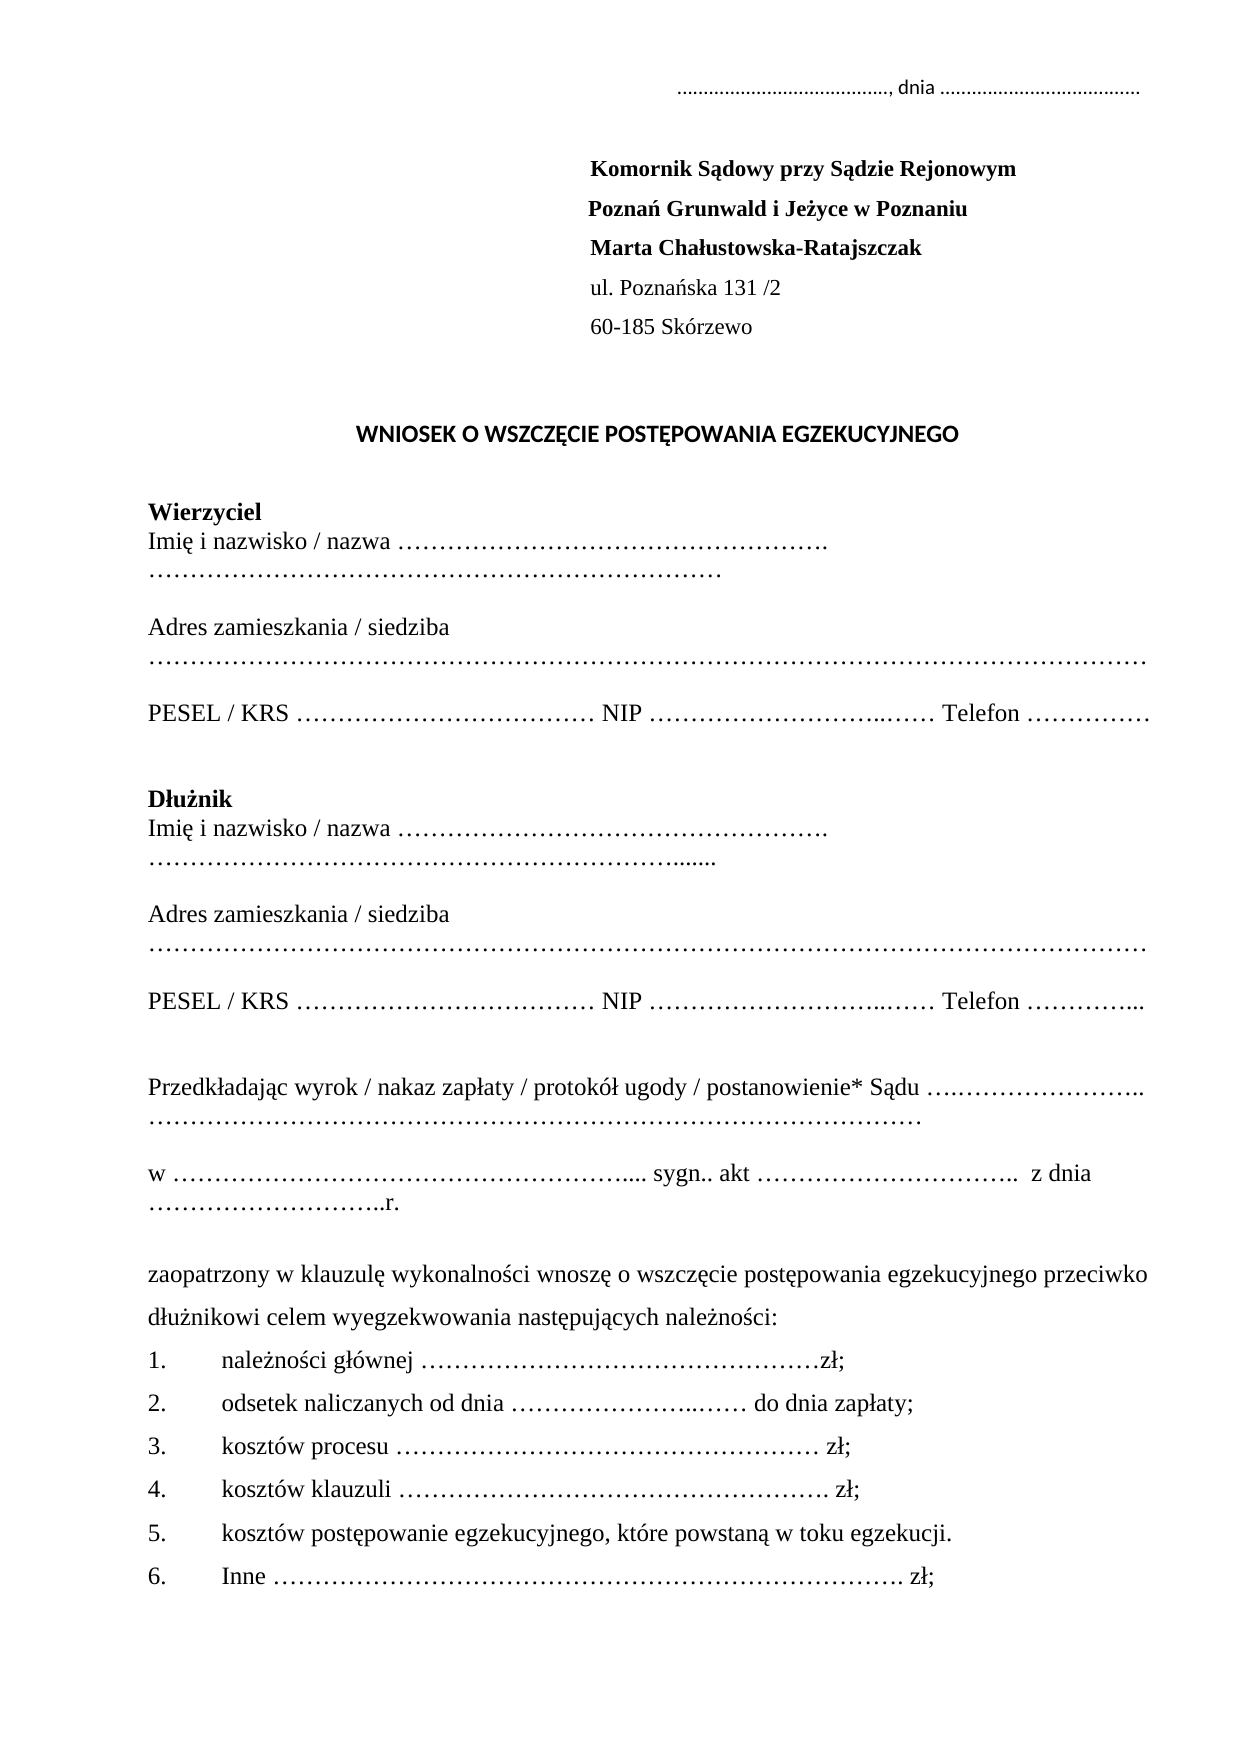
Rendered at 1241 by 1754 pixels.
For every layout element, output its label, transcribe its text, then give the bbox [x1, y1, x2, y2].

text 2. odsetek naliczanych od dnia …………………..…… do dnia zapłaty; [148, 1388, 1167, 1417]
text zaopatrzony w klauzulę wykonalności wnoszę o wszczęcie postępowania egzekucyjnego przeciwko dłużnikowi celem wyegzekwowania następujących należności: [148, 1259, 1167, 1331]
text w ……………………………………………….... sygn.. akt ………………………….. z dnia ………………………..r. [148, 1158, 1167, 1216]
text Imię i nazwisko / nazwa …………………………………………….………………………………………………………....... [148, 813, 1167, 871]
text 5. kosztów postępowanie egzekucyjnego, które powstaną w toku egzekucji. [148, 1518, 1167, 1546]
text Adres zamieszkania / siedziba ………………………………………………………………………………………………………… [148, 612, 1167, 669]
text PESEL / KRS ……………………………… NIP ………………………..…… Telefon …………… [148, 698, 1167, 727]
text ........................................, dnia ...................................... [677, 74, 1167, 99]
text Dłużnik [148, 784, 1167, 813]
list Poznań Grunwald i Jeżyce w Poznaniu [148, 195, 1167, 221]
text PESEL / KRS ……………………………… NIP ………………………..…… Telefon …………... [148, 986, 1167, 1014]
text 3. kosztów procesu …………………………………………… zł; [148, 1431, 1167, 1460]
text 4. kosztów klauzuli ……………………………………………. zł; [148, 1474, 1167, 1503]
text Marta Chałustowska-Ratajszczak [590, 234, 1167, 261]
text Imię i nazwisko / nazwa …………………………………………….…………………………………………………………… [148, 526, 1167, 583]
text 1. należności głównej …………………………………………zł; [148, 1345, 1167, 1374]
text WNIOSEK O WSZCZĘCIE POSTĘPOWANIA EGZEKUCYJNEGO [148, 418, 1167, 449]
text ul. Poznańska 131 /2 60-185 Skórzewo [590, 274, 1167, 339]
text 6. Inne …………………………………………………………………. zł; [148, 1561, 1167, 1589]
text Adres zamieszkania / siedziba ………………………………………………………………………………………………………… [148, 899, 1167, 957]
text Przedkładając wyrok / nakaz zapłaty / protokół ugody / postanowienie* Sądu ….…………………..………………………………………………………………………………… [148, 1072, 1167, 1129]
text Wierzyciel [148, 497, 1167, 526]
list Komornik Sądowy przy Sądzie Rejonowym [590, 155, 1167, 182]
